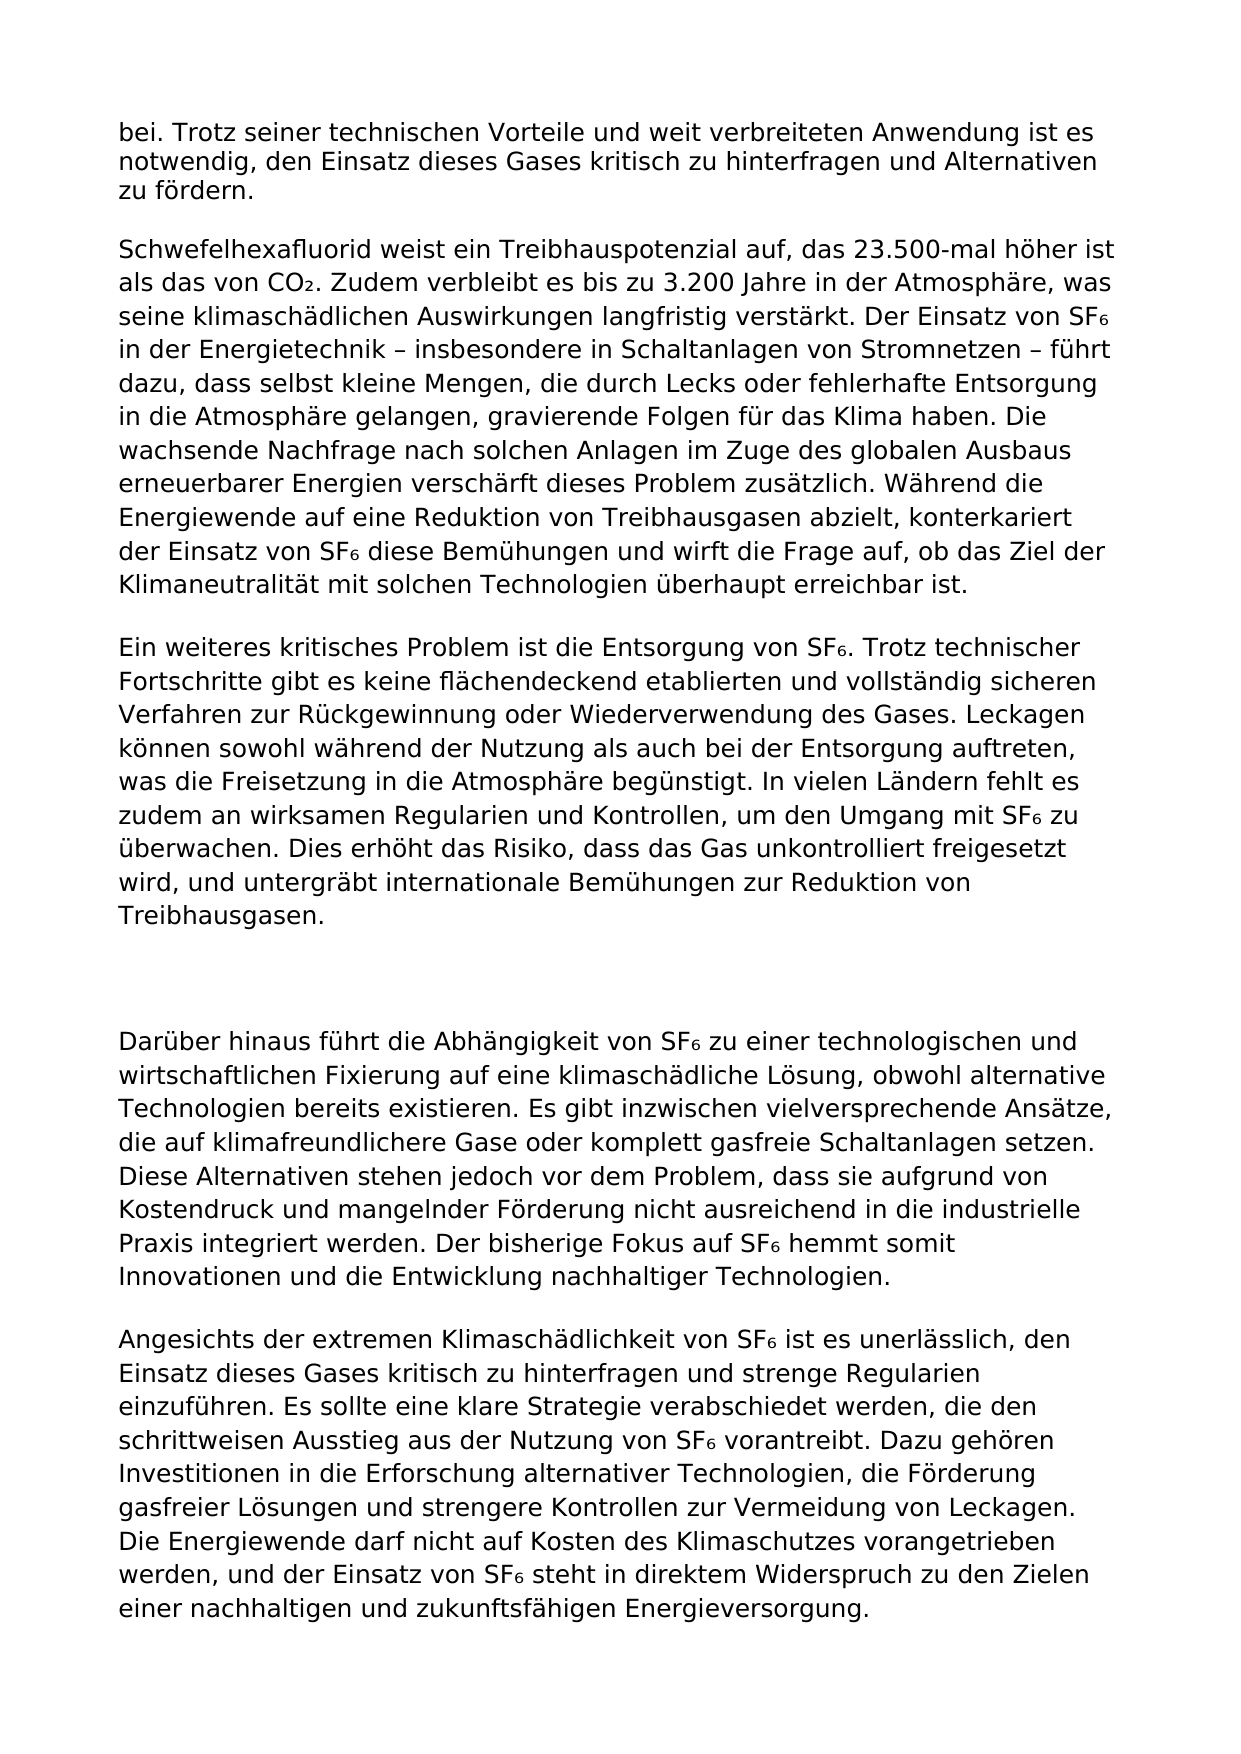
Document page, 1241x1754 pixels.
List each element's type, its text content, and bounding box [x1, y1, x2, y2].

text Ein weiteres kritisches Problem ist die Entsorgung von SF₆. Trotz technischer Fortschritte gibt es keine flächendeckend etablierten und vollständig sicheren Verfahren zur Rückgewinnung oder Wiederverwendung des Gases. Leckagen können sowohl während der Nutzung als auch bei der Entsorgung auftreten, was die Freisetzung in die Atmosphäre begünstigt. In vielen Ländern fehlt es zudem an wirksamen Regularien und Kontrollen, um den Umgang mit SF₆ zu überwachen. Dies erhöht das Risiko, dass das Gas unkontrolliert freigesetzt wird, und untergräbt internationale Bemühungen zur Reduktion von Treibhausgasen. [118, 633, 1122, 931]
text Angesichts der extremen Klimaschädlichkeit von SF₆ ist es unerlässlich, den Einsatz dieses Gases kritisch zu hinterfragen und strenge Regularien einzuführen. Es sollte eine klare Strategie verabschiedet werden, die den schrittweisen Ausstieg aus der Nutzung von SF₆ vorantreibt. Dazu gehören Investitionen in die Erforschung alternativer Technologien, die Förderung gasfreier Lösungen und strengere Kontrollen zur Vermeidung von Leckagen. Die Energiewende darf nicht auf Kosten des Klimaschutzes vorangetrieben werden, und der Einsatz von SF₆ steht in direktem Widerspruch zu den Zielen einer nachhaltigen und zukunftsfähigen Energieversorgung. [118, 1325, 1122, 1623]
text bei. Trotz seiner technischen Vorteile und weit verbreiteten Anwendung ist es notwendig, den Einsatz dieses Gases kritisch zu hinterfragen und Alternativen zu fördern. [118, 118, 1122, 206]
text Schwefelhexafluorid weist ein Treibhauspotenzial auf, das 23.500-mal höher ist als das von CO₂. Zudem verbleibt es bis zu 3.200 Jahre in der Atmosphäre, was seine klimaschädlichen Auswirkungen langfristig verstärkt. Der Einsatz von SF₆ in der Energietechnik – insbesondere in Schaltanlagen von Stromnetzen – führt dazu, dass selbst kleine Mengen, die durch Lecks oder fehlerhafte Entsorgung in die Atmosphäre gelangen, gravierende Folgen für das Klima haben. Die wachsende Nachfrage nach solchen Anlagen im Zuge des globalen Ausbaus erneuerbarer Energien verschärft dieses Problem zusätzlich. Während die Energiewende auf eine Reduktion von Treibhausgasen abzielt, konterkariert der Einsatz von SF₆ diese Bemühungen und wirft die Frage auf, ob das Ziel der Klimaneutralität mit solchen Technologien überhaupt erreichbar ist. [118, 235, 1122, 599]
text Darüber hinaus führt die Abhängigkeit von SF₆ zu einer technologischen und wirtschaftlichen Fixierung auf eine klimaschädliche Lösung, obwohl alternative Technologien bereits existieren. Es gibt inzwischen vielversprechende Ansätze, die auf klimafreundlichere Gase oder komplett gasfreie Schaltanlagen setzen. Diese Alternativen stehen jedoch vor dem Problem, dass sie aufgrund von Kostendruck und mangelnder Förderung nicht ausreichend in die industrielle Praxis integriert werden. Der bisherige Fokus auf SF₆ hemmt somit Innovationen und die Entwicklung nachhaltiger Technologien. [118, 1028, 1122, 1292]
